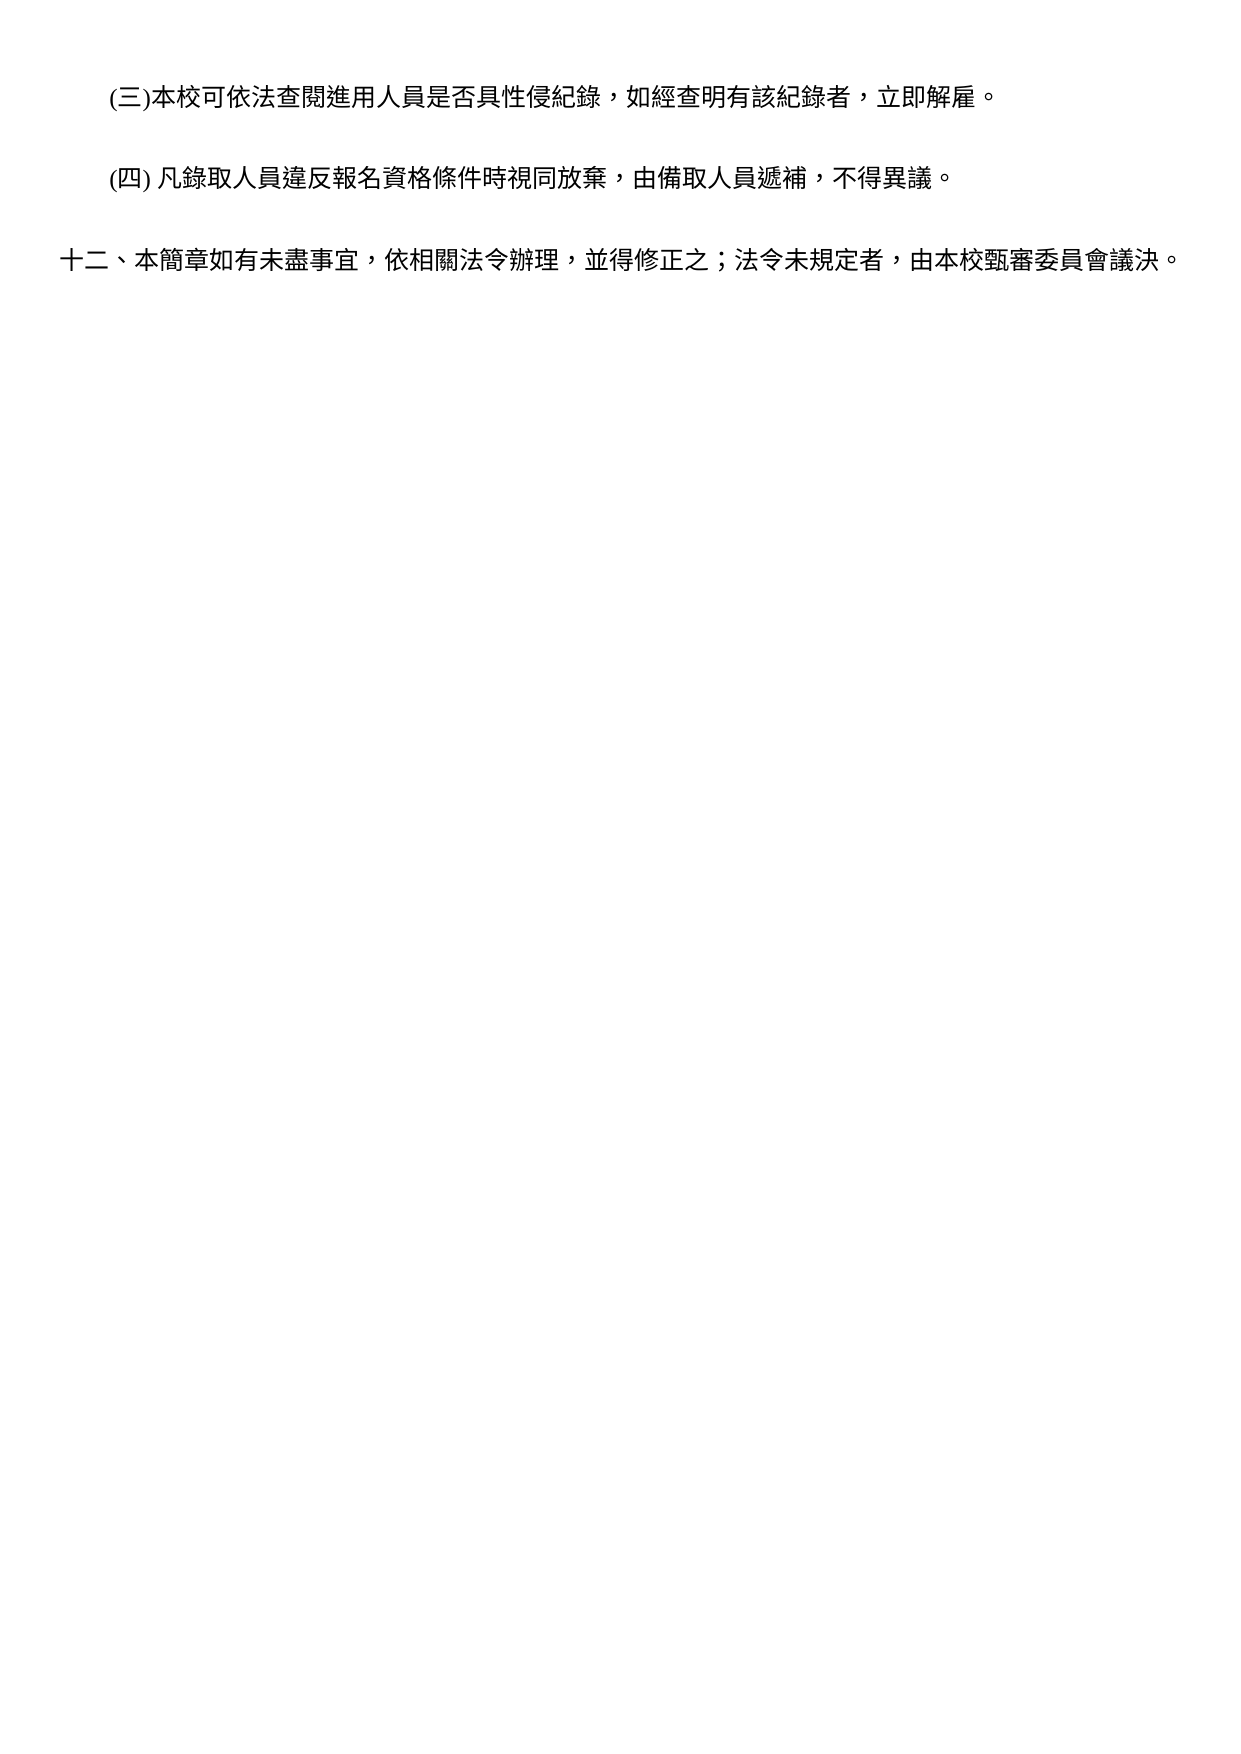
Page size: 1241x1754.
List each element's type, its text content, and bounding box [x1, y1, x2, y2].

text 十二、本簡章如有未盡事宜，依相關法令辦理，並得修正之；法令未規定者，由本校甄審委員會議決。 [59, 217, 1181, 279]
text (三)本校可依法查閱進用人員是否具性侵紀錄，如經查明有該紀錄者，立即解雇。 [109, 54, 1181, 117]
text (四) 凡錄取人員違反報名資格條件時視同放棄，由備取人員遞補，不得異議。 [109, 135, 1181, 198]
